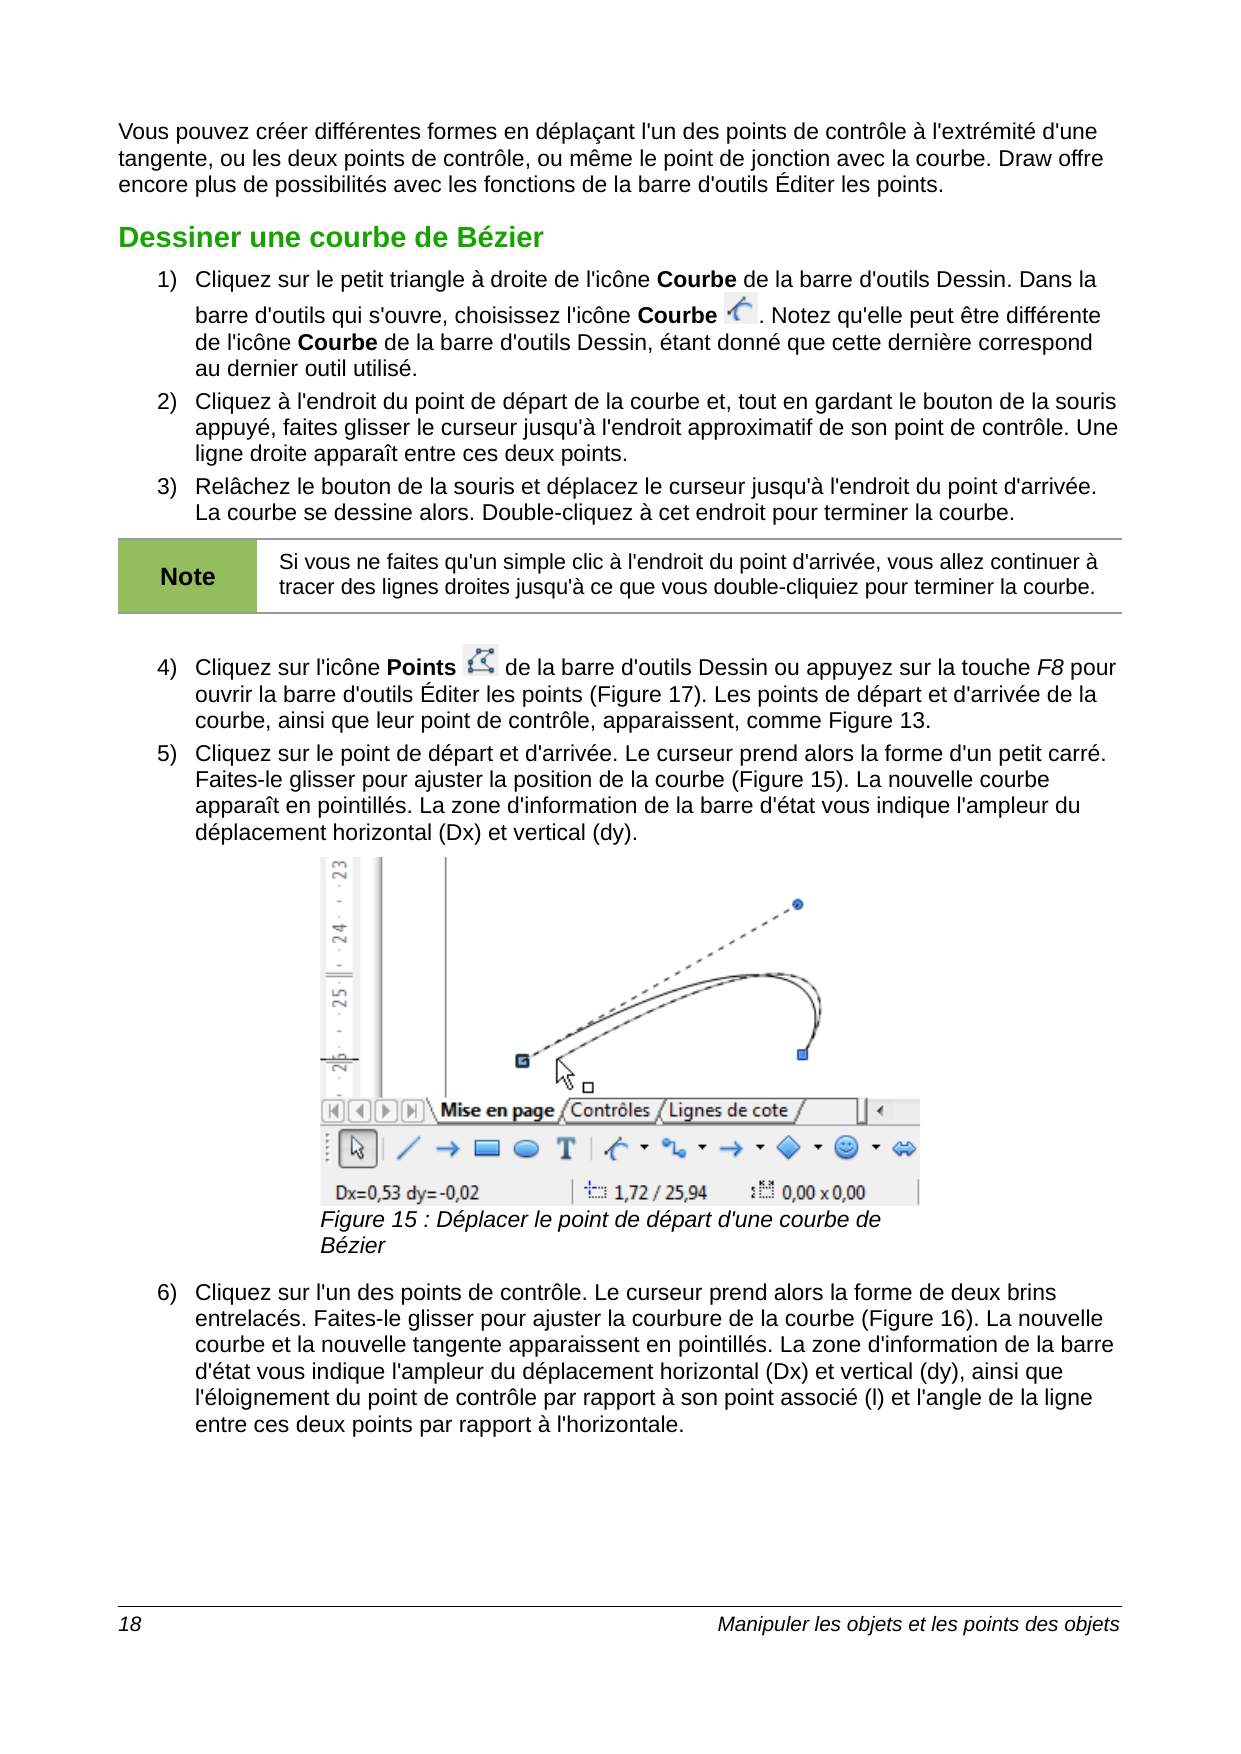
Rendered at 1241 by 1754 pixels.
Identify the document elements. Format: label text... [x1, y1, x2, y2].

text Vous pouvez créer différentes formes en déplaçant l'un des points de contrôle à l'extrémité d'une tangente, ou les deux points de contrôle, ou même le point de jonction avec la courbe. Draw offre encore plus de possibilités avec les fonctions de la barre d'outils Éditer les points. [118, 118, 1122, 197]
subtitle Dessiner une courbe de Bézier [118, 220, 1122, 254]
list Relâchez le bouton de la souris et déplacez le curseur jusqu'à l'endroit du point d'arrivée. La courbe se dessine alors. Double-cliquez à cet endroit pour terminer la courbe. [177, 473, 1122, 526]
list Cliquez sur le petit triangle à droite de l'icône Courbe de la barre d'outils Dessin. Dans la barre d'outils qui s'ouvre, choisissez l'icône Courbe . Notez qu'elle peut être différente de l'icône Courbe de la barre d'outils Dessin, étant donné que cette dernière correspond au dernier outil utilisé. [177, 266, 1122, 381]
picture [462, 644, 499, 676]
picture [320, 857, 921, 1206]
list Cliquez sur l'icône Points de la barre d'outils Dessin ou appuyez sur la touche F8 pour ouvrir la barre d'outils Éditer les points (Figure 17). Les points de départ et d'arrivée de la courbe, ainsi que leur point de contrôle, apparaissent, comme Figure 13. [177, 644, 1122, 733]
table_header Note [118, 540, 257, 612]
list Cliquez à l'endroit du point de départ de la courbe et, tout en gardant le bouton de la souris appuyé, faites glisser le curseur jusqu'à l'endroit approximatif de son point de contrôle. Une ligne droite apparaît entre ces deux points. [177, 388, 1122, 467]
text Figure 15 : Déplacer le point de départ d'une courbe de Bézier [320, 1206, 920, 1259]
picture [723, 292, 759, 324]
list Cliquez sur l'un des points de contrôle. Le curseur prend alors la forme de deux brins entrelacés. Faites-le glisser pour ajuster la courbure de la courbe (Figure 16). La nouvelle courbe et la nouvelle tangente apparaissent en pointillés. La zone d'information de la barre d'état vous indique l'ampleur du déplacement horizontal (Dx) et vertical (dy), ainsi que l'éloignement du point de contrôle par rapport à son point associé (l) et l'angle de la ligne entre ces deux points par rapport à l'horizontale. [177, 1279, 1122, 1437]
table_header Si vous ne faites qu'un simple clic à l'endroit du point d'arrivée, vous allez continuer à tracer des lignes droites jusqu'à ce que vous double-cliquiez pour terminer la courbe. [258, 540, 1122, 612]
list Cliquez sur le point de départ et d'arrivée. Le curseur prend alors la forme d'un petit carré. Faites-le glisser pour ajuster la position de la courbe (Figure 15). La nouvelle courbe apparaît en pointillés. La zone d'information de la barre d'état vous indique l'ampleur du déplacement horizontal (Dx) et vertical (dy). [177, 739, 1122, 845]
